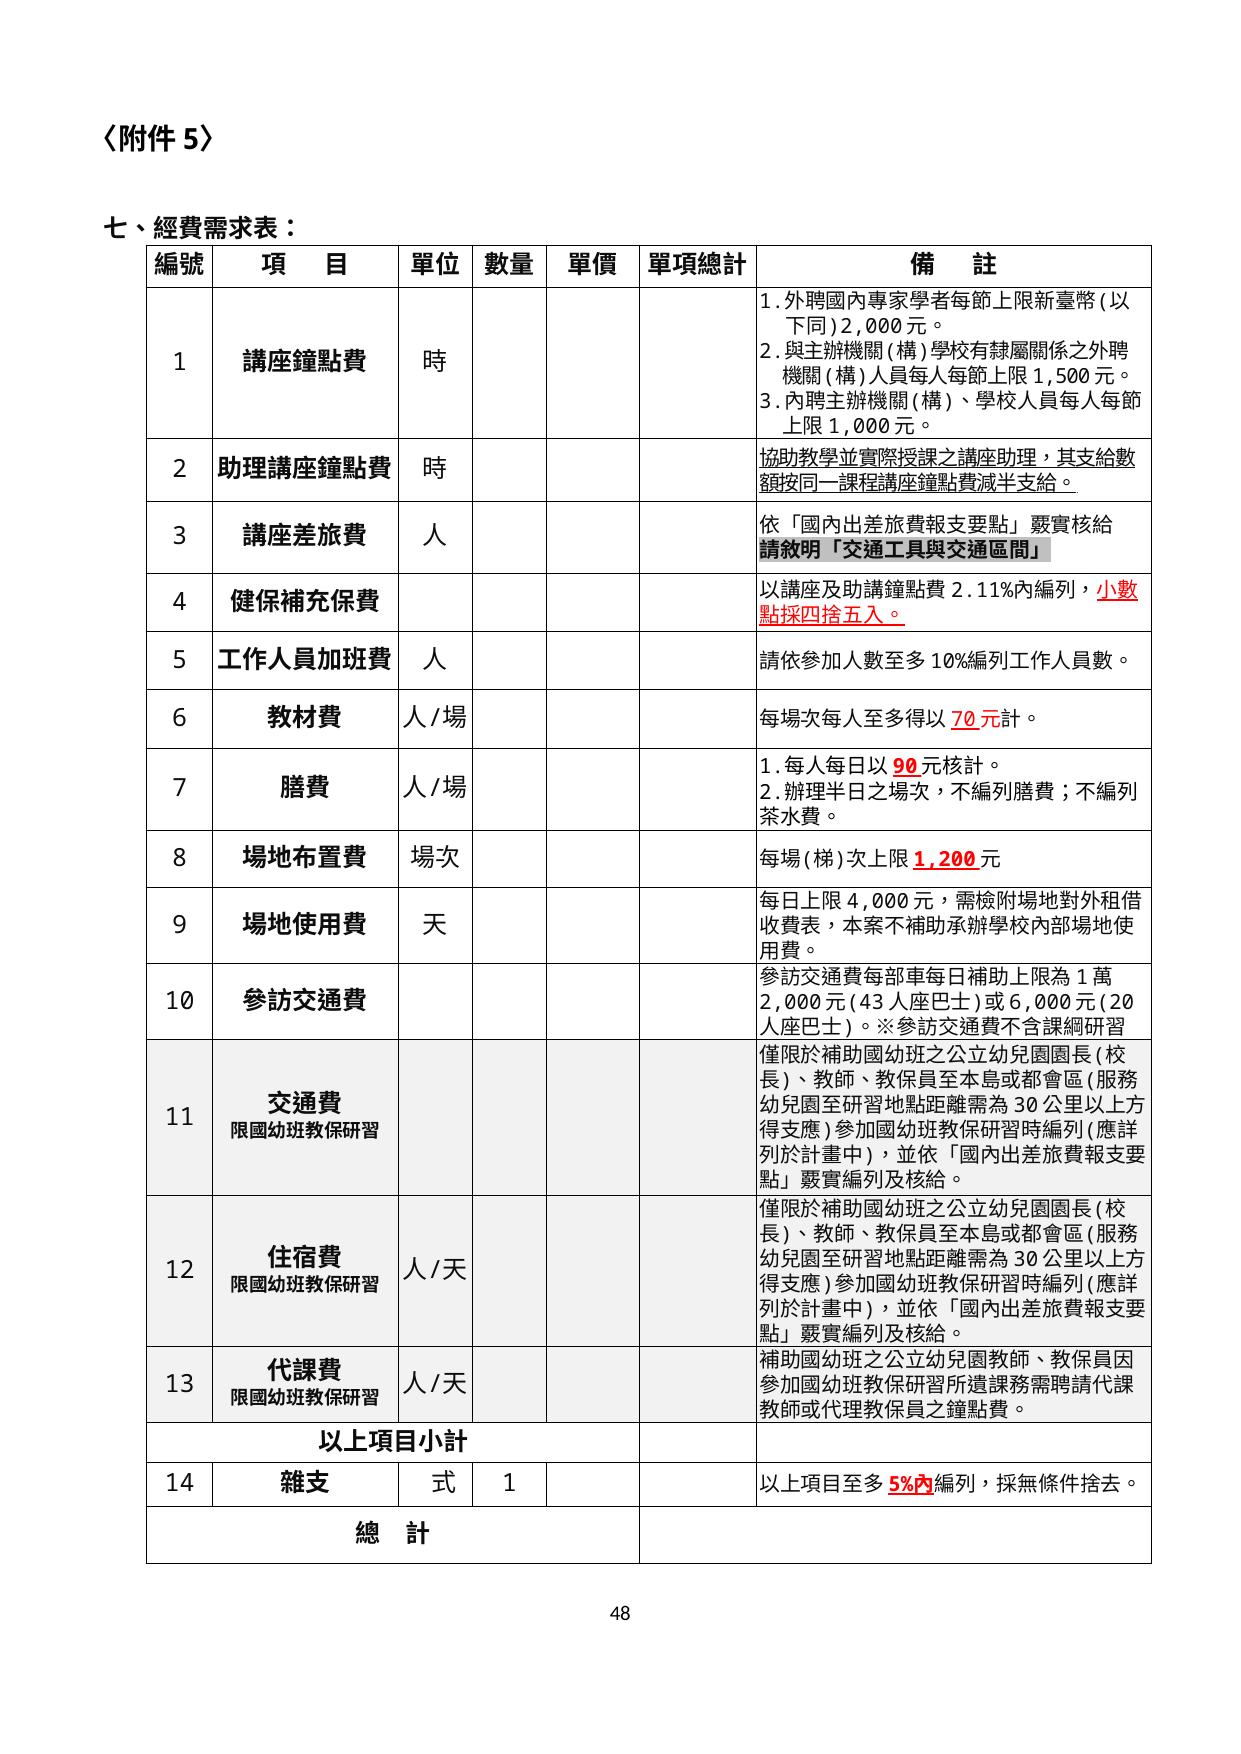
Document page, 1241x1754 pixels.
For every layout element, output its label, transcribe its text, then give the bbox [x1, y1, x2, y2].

table_cell [640, 1463, 756, 1506]
table_cell [640, 964, 756, 1039]
table_cell 每場(梯)次上限1,200元 [757, 831, 1151, 887]
table_cell 12 [147, 1196, 212, 1346]
table_cell 人 [399, 502, 472, 573]
table_cell 依「國內出差旅費報支要點」覈實核給 請敘明「交通工具與交通區間」 [757, 502, 1151, 573]
table_cell [473, 632, 546, 689]
table_cell 講座鐘點費 [213, 288, 398, 438]
table_cell 交通費 限國幼班教保研習 [213, 1040, 398, 1195]
table_cell [547, 831, 639, 887]
table_cell [547, 1196, 639, 1346]
table_cell 場地使用費 [213, 888, 398, 963]
table_cell [473, 964, 546, 1039]
table_cell [547, 439, 639, 501]
table_cell 8 [147, 831, 212, 887]
table_cell 2 [147, 439, 212, 501]
table_cell [547, 964, 639, 1039]
table_cell 人/天 [399, 1347, 472, 1422]
table_cell 總 計 [147, 1507, 639, 1563]
table_cell [640, 831, 756, 887]
table_cell 人/場 [399, 690, 472, 747]
table_cell [640, 1196, 756, 1346]
table_cell 10 [147, 964, 212, 1039]
table_cell 式 [399, 1463, 472, 1506]
table_cell 場地布置費 [213, 831, 398, 887]
table_cell 助理講座鐘點費 [213, 439, 398, 501]
table_cell 14 [147, 1463, 212, 1506]
table_cell [547, 632, 639, 689]
table_cell 以上項目小計 [147, 1423, 639, 1462]
table_cell [473, 502, 546, 573]
table_cell [473, 831, 546, 887]
table_cell [640, 690, 756, 747]
table_cell [473, 888, 546, 963]
table_header 單項總計 [640, 246, 756, 287]
table_cell 僅限於補助國幼班之公立幼兒園園長(校長)、教師、教保員至本島或都會區(服務幼兒園至研習地點距離需為30公里以上方得支應)參加國幼班教保研習時編列(應詳列於計畫中)，並依「國內出差旅費報支要點」覈實編列及核給。 [757, 1196, 1151, 1346]
table_cell 3 [147, 502, 212, 573]
table_cell 每場次每人至多得以70元計。 [757, 690, 1151, 747]
table_cell 1 [147, 288, 212, 438]
table_cell 工作人員加班費 [213, 632, 398, 689]
table_cell 以上項目至多5%內編列，採無條件捨去。 [757, 1463, 1151, 1506]
table_cell 1.外聘國內專家學者每節上限新臺幣(以下同)2,000元。 2.與主辦機關(構)學校有隸屬關係之外聘機關(構)人員每人每節上限1,500元。 3.內聘主辦機關(構)、學校人員每人每節上限1,000元。 [757, 288, 1151, 438]
table_header 單價 [547, 246, 639, 287]
table_cell 6 [147, 690, 212, 747]
table_cell [473, 1347, 546, 1422]
table_cell 5 [147, 632, 212, 689]
table_cell [640, 632, 756, 689]
table_header 數量 [473, 246, 546, 287]
table_cell [547, 502, 639, 573]
table_cell [547, 749, 639, 830]
table_cell 人/天 [399, 1196, 472, 1346]
table_cell [473, 574, 546, 631]
table_cell [473, 439, 546, 501]
table_cell [473, 288, 546, 438]
text 七、經費需求表： [103, 208, 1152, 244]
table_cell [547, 690, 639, 747]
table_cell [640, 749, 756, 830]
table_cell [640, 1040, 756, 1195]
table_cell 健保補充保費 [213, 574, 398, 631]
table_cell [640, 288, 756, 438]
table_cell 13 [147, 1347, 212, 1422]
table_cell 僅限於補助國幼班之公立幼兒園園長(校長)、教師、教保員至本島或都會區(服務幼兒園至研習地點距離需為30公里以上方得支應)參加國幼班教保研習時編列(應詳列於計畫中)，並依「國內出差旅費報支要點」覈實編列及核給。 [757, 1040, 1151, 1195]
table_cell [473, 749, 546, 830]
table_cell [547, 574, 639, 631]
table_cell 補助國幼班之公立幼兒園教師、教保員因參加國幼班教保研習所遺課務需聘請代課教師或代理教保員之鐘點費。 [757, 1347, 1151, 1422]
table_cell 雜支 [213, 1463, 398, 1506]
table_cell [757, 1423, 1151, 1462]
table_cell [547, 888, 639, 963]
table_cell [640, 1423, 756, 1462]
table_header 編號 [147, 246, 212, 287]
table_cell [399, 964, 472, 1039]
table_cell 講座差旅費 [213, 502, 398, 573]
table_cell 參訪交通費每部車每日補助上限為1萬2,000元(43人座巴士)或6,000元(20人座巴士)。※參訪交通費不含課綱研習 [757, 964, 1151, 1039]
table_cell 場次 [399, 831, 472, 887]
table_cell [640, 439, 756, 501]
table_cell [473, 1196, 546, 1346]
table_cell 9 [147, 888, 212, 963]
table_cell 時 [399, 288, 472, 438]
table_cell [547, 1347, 639, 1422]
table_cell 4 [147, 574, 212, 631]
table_cell [399, 1040, 472, 1195]
table_cell 11 [147, 1040, 212, 1195]
table_cell 1.每人每日以90元核計。 2.辦理半日之場次，不編列膳費；不編列茶水費。 [757, 749, 1151, 830]
table_cell 請依參加人數至多10%編列工作人員數。 [757, 632, 1151, 689]
table_cell 住宿費 限國幼班教保研習 [213, 1196, 398, 1346]
table_cell [640, 888, 756, 963]
table_cell [547, 288, 639, 438]
table_cell 人 [399, 632, 472, 689]
table_cell 7 [147, 749, 212, 830]
table_cell 代課費 限國幼班教保研習 [213, 1347, 398, 1422]
table_cell 人/場 [399, 749, 472, 830]
table_header 備 註 [757, 246, 1151, 287]
table_cell [640, 1507, 1151, 1563]
table_cell [547, 1040, 639, 1195]
table_cell 膳費 [213, 749, 398, 830]
table_cell [473, 690, 546, 747]
table_cell [640, 1347, 756, 1422]
table_cell [640, 574, 756, 631]
table_cell 1 [473, 1463, 546, 1506]
table_cell [547, 1463, 639, 1506]
table_cell [473, 1040, 546, 1195]
table_cell 教材費 [213, 690, 398, 747]
table_cell 以講座及助講鐘點費2.11%內編列，小數點採四捨五入。 [757, 574, 1151, 631]
table_cell 協助教學並實際授課之講座助理，其支給數額按同一課程講座鐘點費減半支給。 [757, 439, 1151, 501]
table_cell [399, 574, 472, 631]
table_header 項 目 [213, 246, 398, 287]
table_cell 每日上限4,000元，需檢附場地對外租借收費表，本案不補助承辦學校內部場地使用費。 [757, 888, 1151, 963]
table_cell 時 [399, 439, 472, 501]
table_cell [640, 502, 756, 573]
table_header 單位 [399, 246, 472, 287]
table_cell 參訪交通費 [213, 964, 398, 1039]
table_cell 天 [399, 888, 472, 963]
